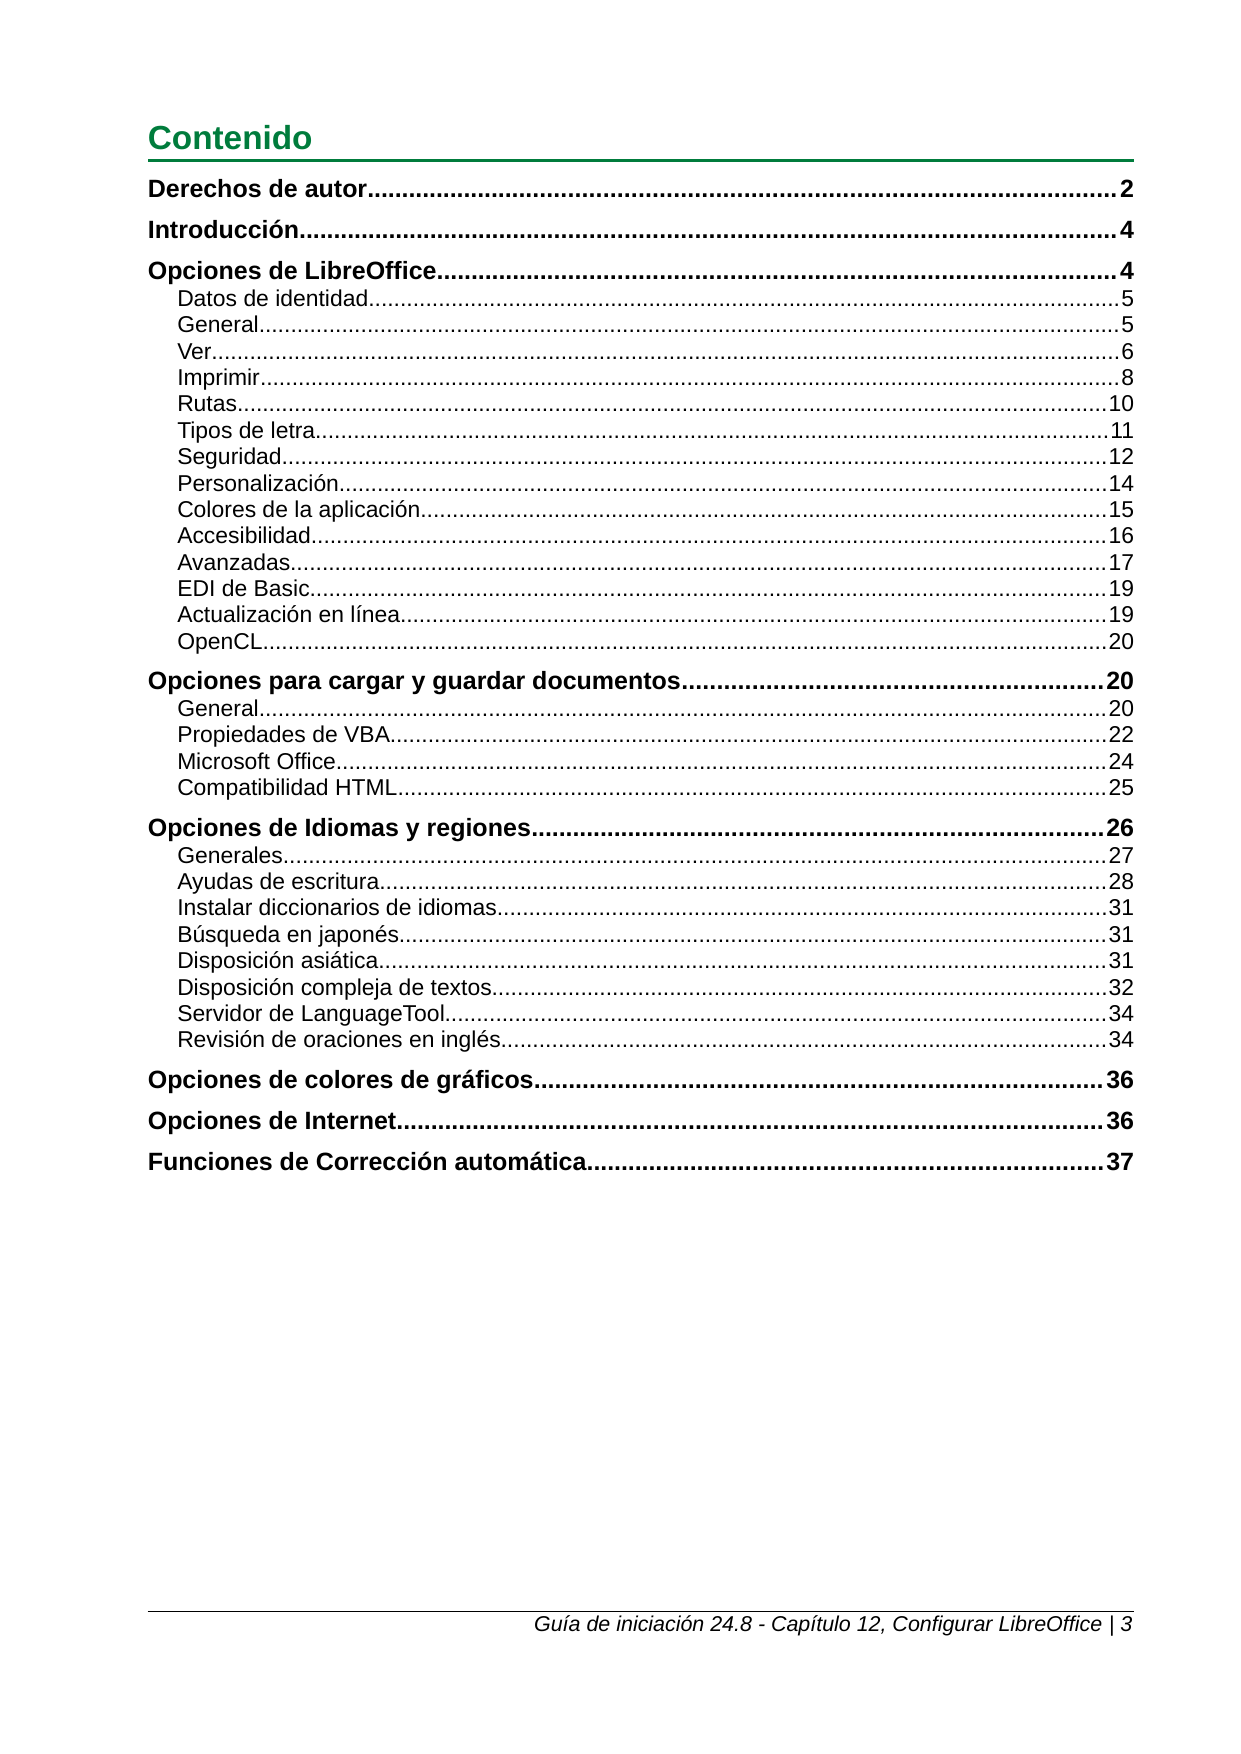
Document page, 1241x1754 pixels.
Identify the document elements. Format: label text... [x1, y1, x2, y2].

text Actualización en línea 19 [177, 601, 1134, 628]
text Seguridad 12 [177, 443, 1134, 469]
text Datos de identidad 5 [177, 285, 1134, 311]
text Rutas 10 [177, 390, 1134, 417]
text Servidor de LanguageTool 34 [177, 1000, 1134, 1026]
text Imprimir 8 [177, 364, 1134, 390]
text Introducción 4 [148, 215, 1134, 244]
text Instalar diccionarios de idiomas 31 [177, 894, 1134, 921]
text Disposición asiática 31 [177, 947, 1134, 973]
text General 20 [177, 695, 1134, 721]
text Personalización 14 [177, 469, 1134, 496]
text EDI de Basic 19 [177, 575, 1134, 601]
text Revisión de oraciones en inglés 34 [177, 1026, 1134, 1052]
text Microsoft Office 24 [177, 748, 1134, 774]
text Avanzadas 17 [177, 548, 1134, 575]
text Opciones para cargar y guardar documentos 20 [148, 666, 1134, 695]
text Disposición compleja de textos 32 [177, 973, 1134, 1000]
text Opciones de LibreOffice 4 [148, 256, 1134, 285]
text Funciones de Corrección automática 37 [148, 1147, 1134, 1176]
text Búsqueda en japonés 31 [177, 921, 1134, 947]
text Ayudas de escritura 28 [177, 868, 1134, 894]
text Compatibilidad HTML 25 [177, 774, 1134, 801]
text Opciones de Idiomas y regiones 26 [148, 813, 1134, 842]
subtitle Contenido [148, 118, 1134, 159]
text Propiedades de VBA 22 [177, 721, 1134, 748]
text General 5 [177, 311, 1134, 338]
text OpenCL 20 [177, 628, 1134, 654]
text Opciones de Internet 36 [148, 1106, 1134, 1135]
text Ver 6 [177, 338, 1134, 364]
text Tipos de letra 11 [177, 417, 1134, 443]
text Opciones de colores de gráficos 36 [148, 1065, 1134, 1094]
text Generales 27 [177, 842, 1134, 868]
text Derechos de autor 2 [148, 174, 1134, 203]
text Accesibilidad 16 [177, 522, 1134, 548]
text Colores de la aplicación 15 [177, 496, 1134, 522]
